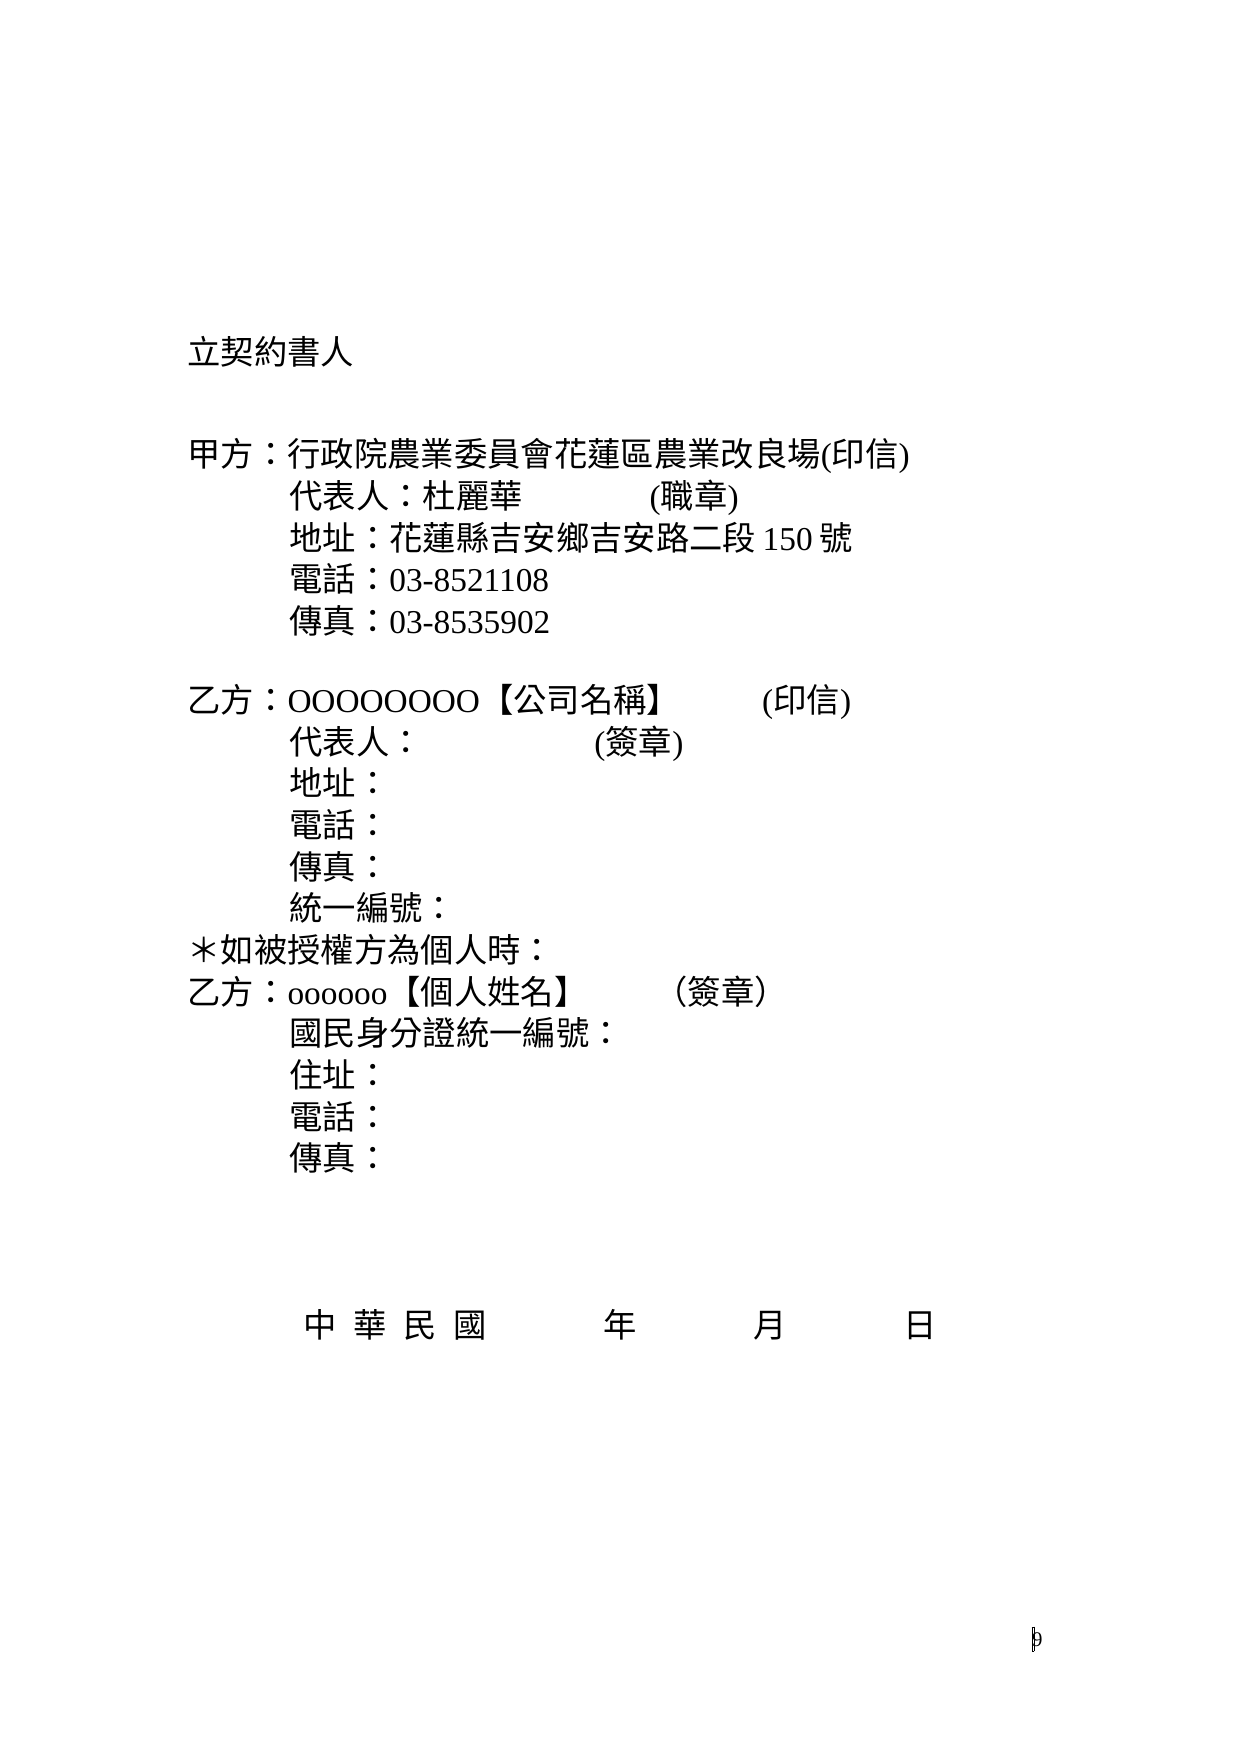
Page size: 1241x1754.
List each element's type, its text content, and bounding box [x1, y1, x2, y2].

text 電話：03-8521108 [187, 558, 1053, 600]
text 住址： [187, 1054, 1053, 1096]
text 電話： [187, 1096, 1053, 1137]
text 乙方：OOOOOOOO【公司名稱】 (印信) [187, 679, 1053, 721]
text 統一編號： [187, 887, 1053, 929]
text 傳真：03-8535902 [187, 600, 1053, 642]
text 立契約書人 [187, 331, 1053, 373]
text 中華民國 年 月 日 [187, 1304, 1053, 1346]
text 乙方：oooooo【個人姓名】 （簽章） [187, 971, 1053, 1012]
text ＊如被授權方為個人時： [187, 929, 1053, 971]
text 國民身分證統一編號： [187, 1012, 1053, 1054]
text 代表人： (簽章) [187, 721, 1053, 762]
text 甲方：行政院農業委員會花蓮區農業改良場(印信) [187, 433, 1053, 475]
text 地址： [187, 762, 1053, 804]
text 傳真： [187, 1137, 1053, 1179]
text 電話： [187, 804, 1053, 846]
text 地址：花蓮縣吉安鄉吉安路二段150號 [187, 517, 1053, 558]
text 傳真： [187, 846, 1053, 887]
text 代表人：杜麗華 (職章) [187, 475, 1053, 517]
